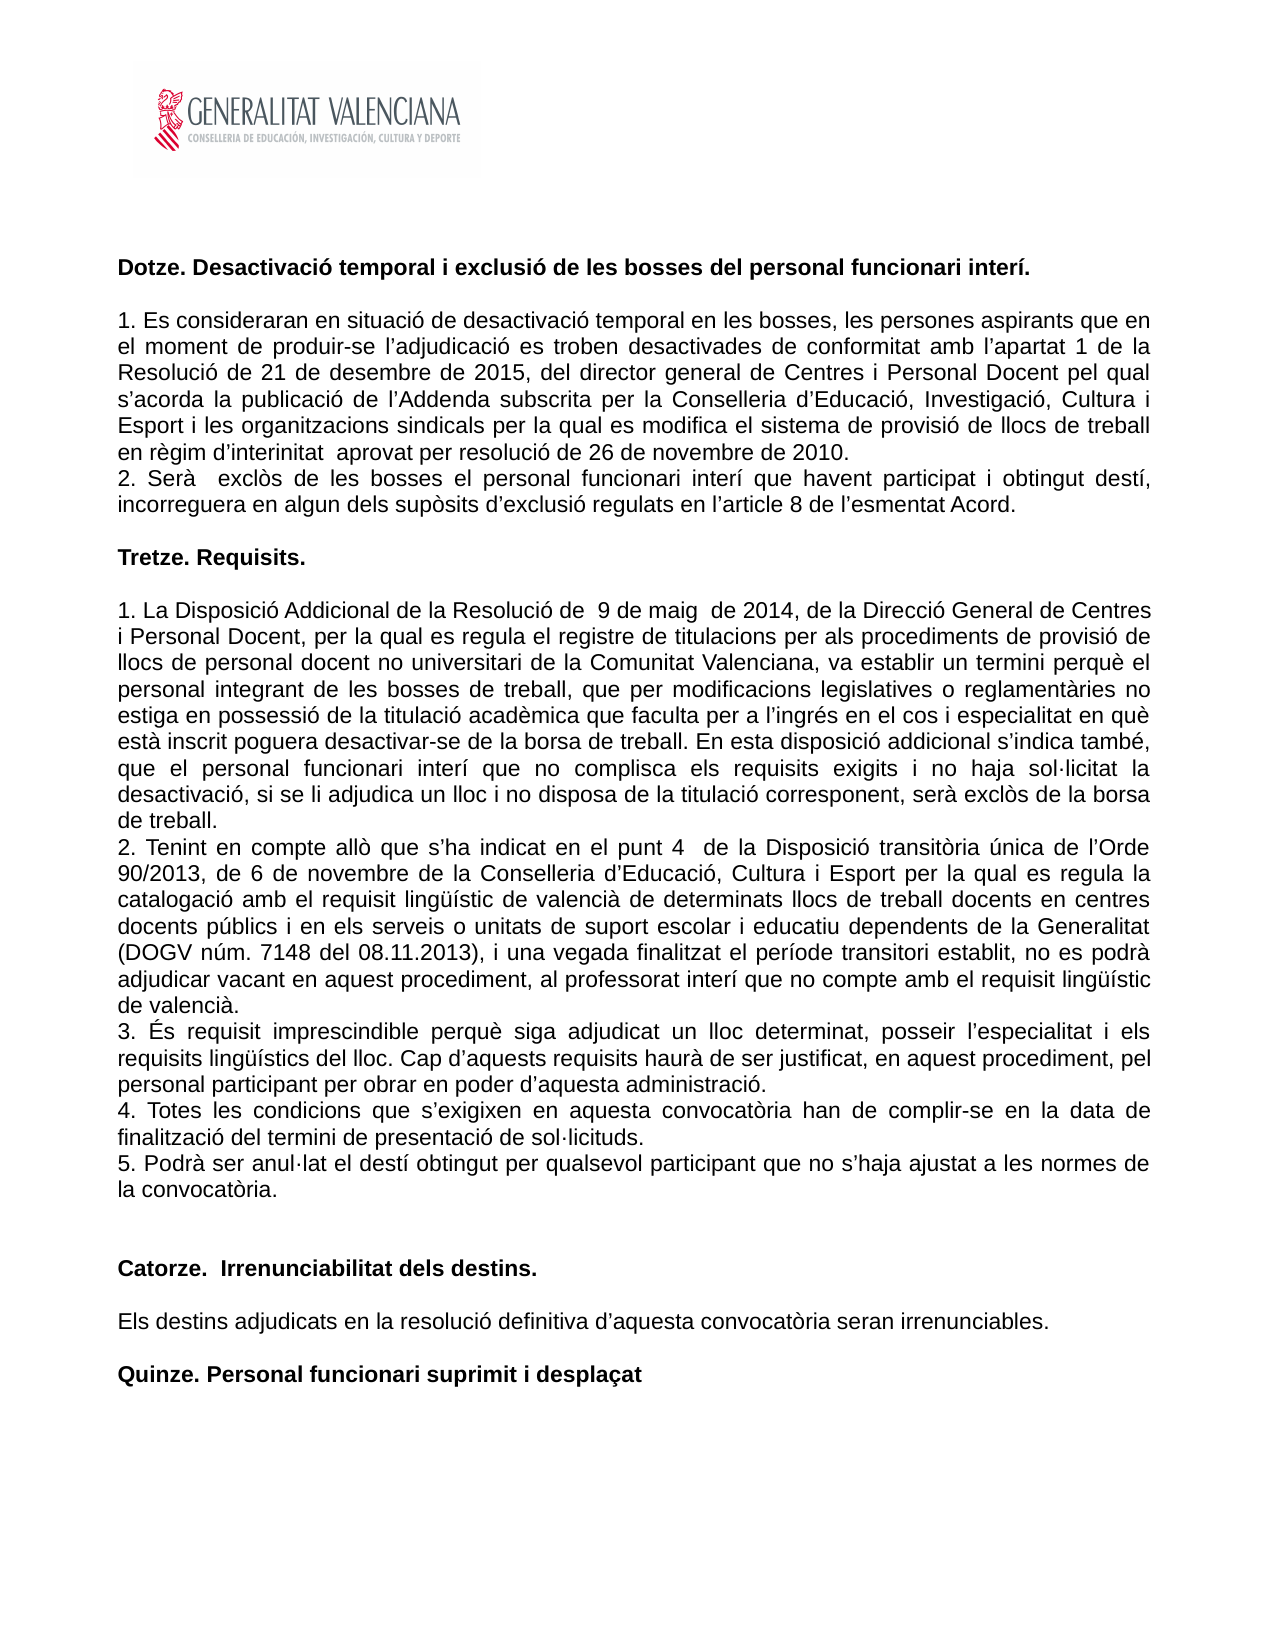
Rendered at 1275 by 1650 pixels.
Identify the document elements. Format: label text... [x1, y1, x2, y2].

picture [132, 61, 482, 178]
text 1. La Disposició Addicional de la Resolució de 9 de maig de 2014, de la Direcció General de Centres i Personal Docent, per la qual es regula el registre de titulacions per als procediments de provisió de llocs de personal docent no universitari de la Comunitat Valenciana, va establir un termini perquè el personal integrant de les bosses de treball, que per modificacions legislatives o reglamentàries no estiga en possessió de la titulació acadèmica que faculta per a l’ingrés en el cos i especialitat en què està inscrit poguera desactivar-se de la borsa de treball. En esta disposició addicional s’indica també, que el personal funcionari interí que no complisca els requisits exigits i no haja sol·licitat la desactivació, si se li adjudica un lloc i no disposa de la titulació corresponent, serà exclòs de la borsa de treball. [117, 597, 1152, 834]
text Tretze. Requisits. [117, 544, 1152, 570]
text Dotze. Desactivació temporal i exclusió de les bosses del personal funcionari interí. [117, 254, 1152, 280]
text Catorze. Irrenunciabilitat dels destins. [117, 1255, 1152, 1282]
text 2. Tenint en compte allò que s’ha indicat en el punt 4 de la Disposició transitòria única de l’Orde 90/2013, de 6 de novembre de la Conselleria d’Educació, Cultura i Esport per la qual es regula la catalogació amb el requisit lingüístic de valencià de determinats llocs de treball docents en centres docents públics i en els serveis o unitats de suport escolar i educatiu dependents de la Generalitat (DOGV núm. 7148 del 08.11.2013), i una vegada finalitzat el període transitori establit, no es podrà adjudicar vacant en aquest procediment, al professorat interí que no compte amb el requisit lingüístic de valencià. [117, 834, 1152, 1018]
text 4. Totes les condicions que s’exigixen en aquesta convocatòria han de complir-se en la data de finalització del termini de presentació de sol·licituds. [117, 1097, 1152, 1150]
text 5. Podrà ser anul·lat el destí obtingut per qualsevol participant que no s’haja ajustat a les normes de la convocatòria. [117, 1150, 1152, 1203]
text 1. Es consideraran en situació de desactivació temporal en les bosses, les persones aspirants que en el moment de produir-se l’adjudicació es troben desactivades de conformitat amb l’apartat 1 de la Resolució de 21 de desembre de 2015, del director general de Centres i Personal Docent pel qual s’acorda la publicació de l’Addenda subscrita per la Conselleria d’Educació, Investigació, Cultura i Esport i les organitzacions sindicals per la qual es modifica el sistema de provisió de llocs de treball en règim d’interinitat aprovat per resolució de 26 de novembre de 2010. [117, 307, 1152, 465]
text 2. Serà exclòs de les bosses el personal funcionari interí que havent participat i obtingut destí, incorreguera en algun dels supòsits d’exclusió regulats en l’article 8 de l’esmentat Acord. [117, 465, 1152, 517]
text Els destins adjudicats en la resolució definitiva d’aquesta convocatòria seran irrenunciables. [117, 1308, 1152, 1334]
text 3. És requisit imprescindible perquè siga adjudicat un lloc determinat, posseir l’especialitat i els requisits lingüístics del lloc. Cap d’aquests requisits haurà de ser justificat, en aquest procediment, pel personal participant per obrar en poder d’aquesta administració. [117, 1018, 1152, 1097]
text Quinze. Personal funcionari suprimit i desplaçat [117, 1361, 1152, 1387]
